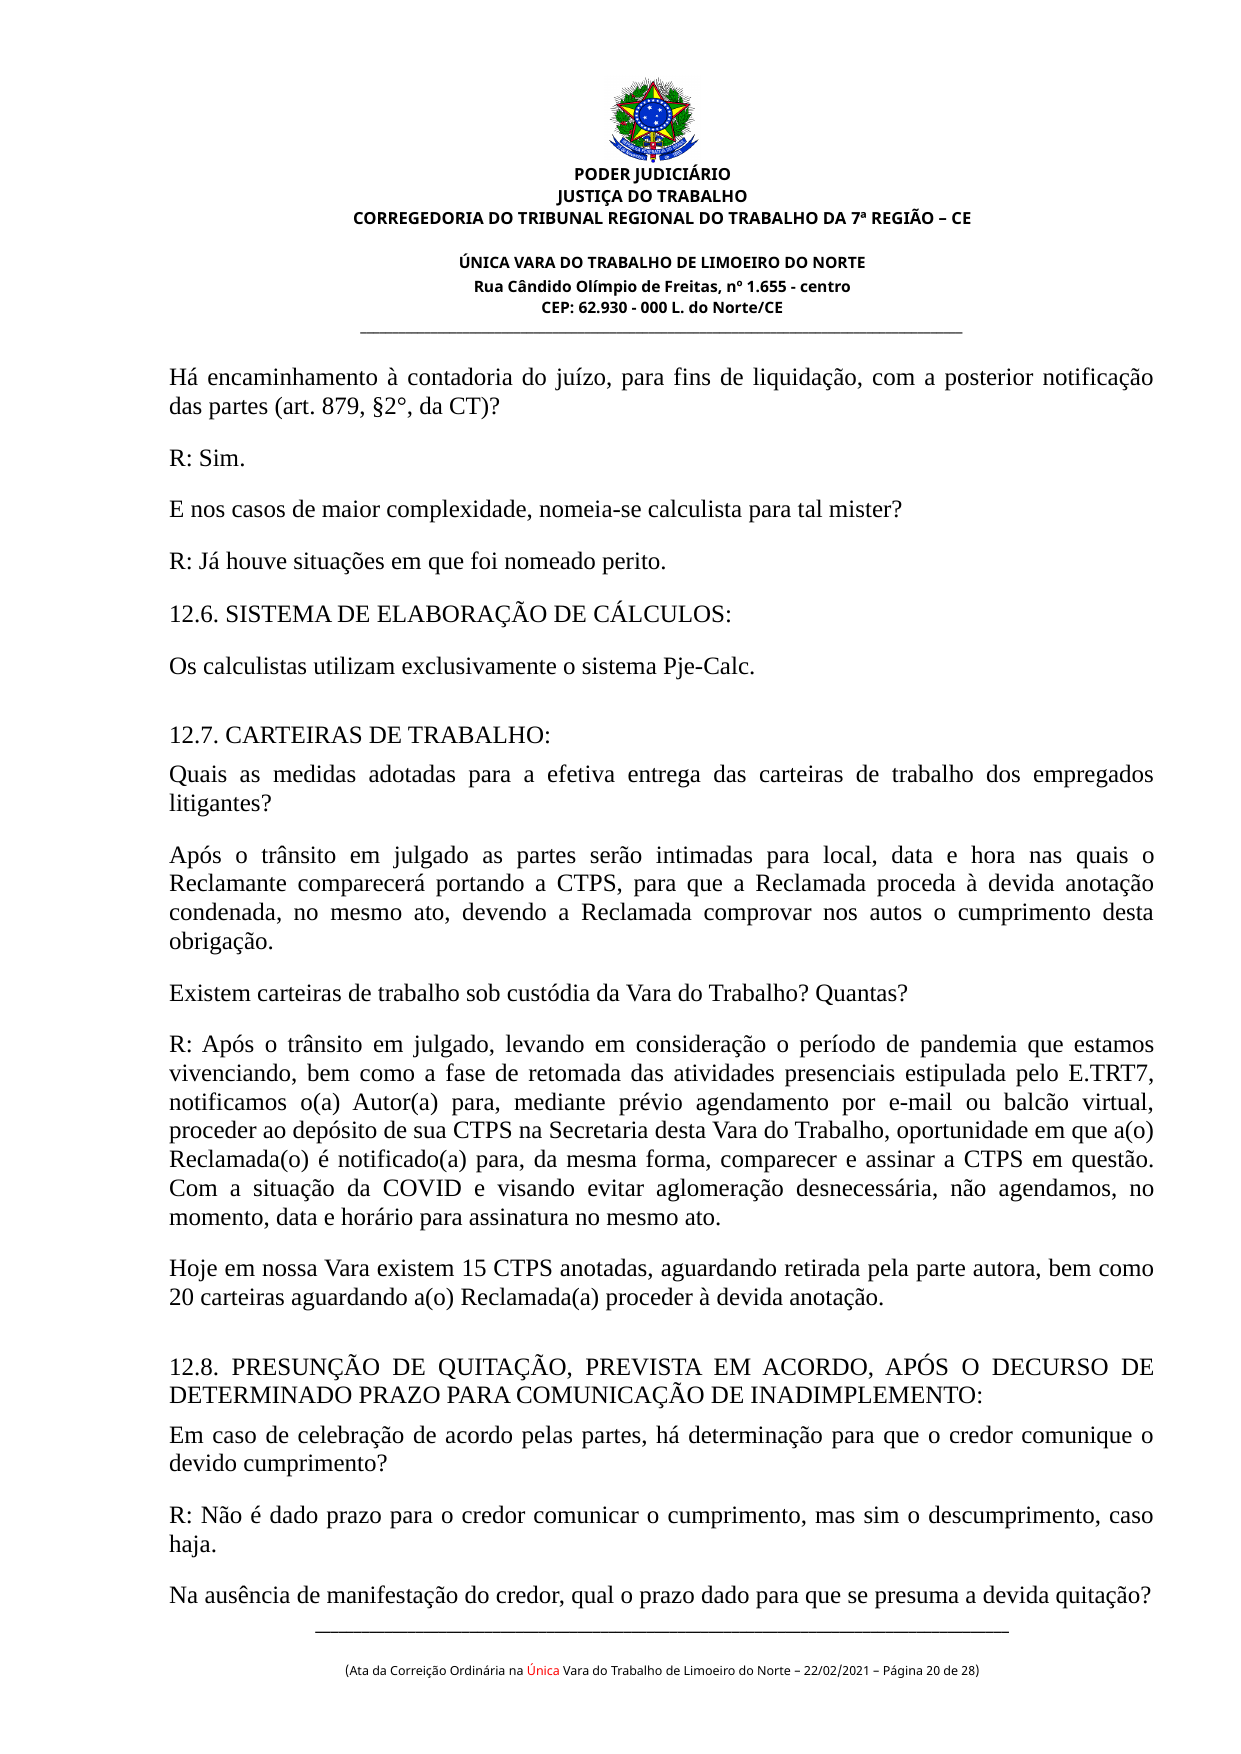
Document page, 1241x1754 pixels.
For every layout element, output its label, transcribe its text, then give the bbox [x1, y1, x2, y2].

text R: Não é dado prazo para o credor comunicar o cumprimento, mas sim o descumprimento, caso haja. [169, 1500, 1155, 1558]
text 12.7. CARTEIRAS DE TRABALHO: [169, 720, 1155, 749]
text Há encaminhamento à contadoria do juízo, para fins de liquidação, com a posterior notificação das partes (art. 879, §2°, da CT)? [169, 362, 1155, 420]
text Após o trânsito em julgado as partes serão intimadas para local, data e hora nas quais o Reclamante comparecerá portando a CTPS, para que a Reclamada proceda à devida anotação condenada, no mesmo ato, devendo a Reclamada comprovar nos autos o cumprimento desta obrigação. [169, 840, 1155, 955]
picture [604, 75, 700, 164]
text 12.6. SISTEMA DE ELABORAÇÃO DE CÁLCULOS: [169, 599, 1155, 627]
text 12.8. PRESUNÇÃO DE QUITAÇÃO, PREVISTA EM ACORDO, APÓS O DECURSO DE DETERMINADO PRAZO PARA COMUNICAÇÃO DE INADIMPLEMENTO: [169, 1352, 1155, 1409]
text Os calculistas utilizam exclusivamente o sistema Pje-Calc. [169, 651, 1155, 680]
text R: Já houve situações em que foi nomeado perito. [169, 546, 1155, 574]
text Existem carteiras de trabalho sob custódia da Vara do Trabalho? Quantas? [169, 978, 1155, 1006]
text E nos casos de maior complexidade, nomeia-se calculista para tal mister? [169, 494, 1155, 523]
text Hoje em nossa Vara existem 15 CTPS anotadas, aguardando retirada pela parte autora, bem como 20 carteiras aguardando a(o) Reclamada(a) proceder à devida anotação. [169, 1253, 1155, 1311]
text Quais as medidas adotadas para a efetiva entrega das carteiras de trabalho dos empregados litigantes? [169, 759, 1155, 817]
text R: Após o trânsito em julgado, levando em consideração o período de pandemia que estamos vivenciando, bem como a fase de retomada das atividades presenciais estipulada pelo E.TRT7, notificamos o(a) Autor(a) para, mediante prévio agendamento por e-mail ou balcão virtual, proceder ao depósito de sua CTPS na Secretaria desta Vara do Trabalho, oportunidade em que a(o) Reclamada(o) é notificado(a) para, da mesma forma, comparecer e assinar a CTPS em questão. Com a situação da COVID e visando evitar aglomeração desnecessária, não agendamos, no momento, data e horário para assinatura no mesmo ato. [169, 1029, 1155, 1230]
text R: Sim. [169, 443, 1155, 471]
text Na ausência de manifestação do credor, qual o prazo dado para que se presuma a devida quitação? [169, 1580, 1155, 1609]
text Em caso de celebração de acordo pelas partes, há determinação para que o credor comunique o devido cumprimento? [169, 1420, 1155, 1477]
